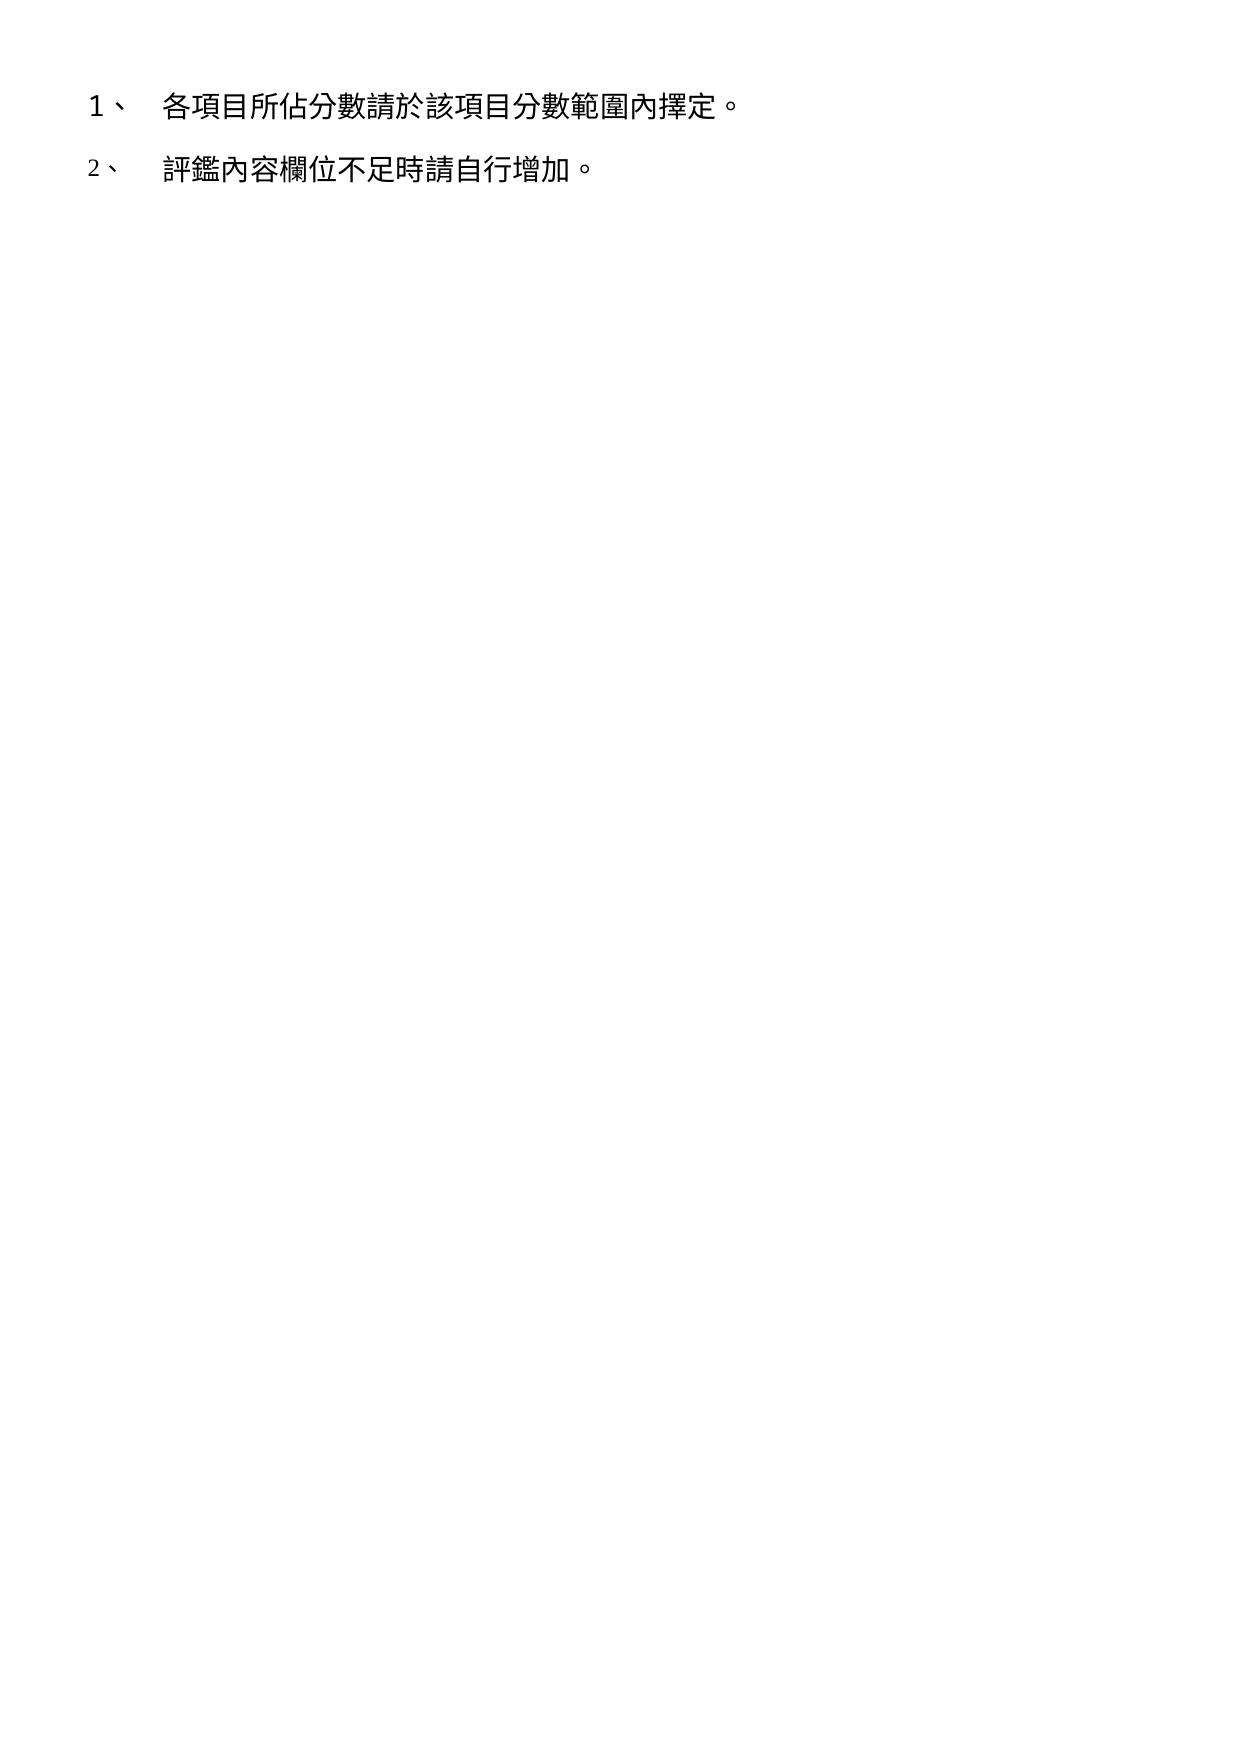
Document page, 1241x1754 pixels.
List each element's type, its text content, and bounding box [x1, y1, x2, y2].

list 評鑑內容欄位不足時請自行增加。 [187, 126, 1113, 188]
list 各項目所佔分數請於該項目分數範圍內擇定。 [187, 63, 1113, 126]
